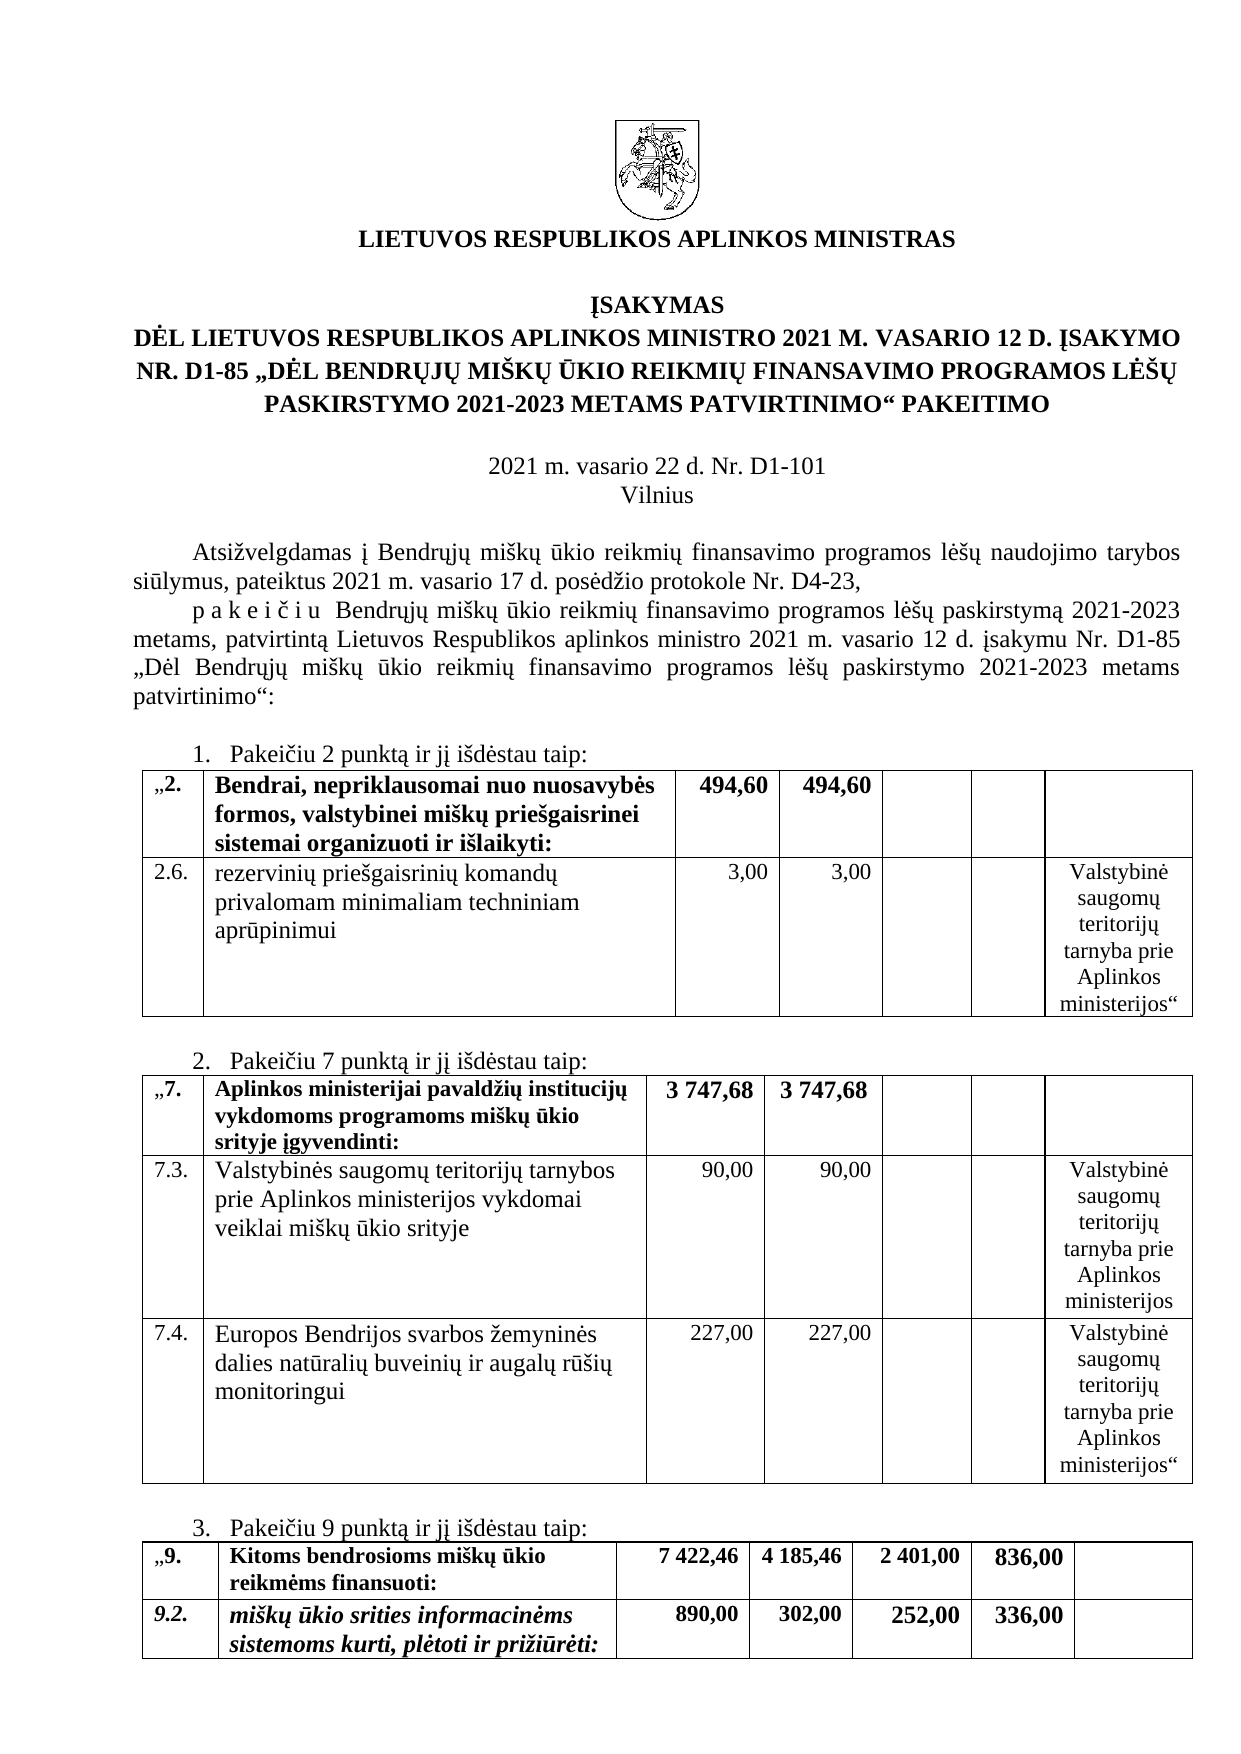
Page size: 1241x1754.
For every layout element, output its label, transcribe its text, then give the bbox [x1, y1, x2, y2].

table_cell 90,00 [765, 1156, 882, 1318]
table_cell Valstybinė saugomų teritorijų tarnyba prie Aplinkos ministerijos [1046, 1156, 1192, 1318]
table_cell 302,00 [750, 1600, 852, 1657]
table_header 494,60 [780, 771, 882, 857]
table_cell [972, 1319, 1044, 1483]
table_header Kitoms bendrosioms miškų ūkio reikmėms finansuoti: [219, 1543, 616, 1599]
table_cell 7.4. [143, 1319, 203, 1483]
text 2. Pakeičiu 7 punktą ir jį išdėstau taip: [192, 1046, 1181, 1074]
table_header 4 185,46 [750, 1543, 852, 1599]
table_cell 252,00 [853, 1600, 971, 1657]
table_cell miškų ūkio srities informacinėms sistemoms kurti, plėtoti ir prižiūrėti: [219, 1600, 616, 1657]
table_cell [883, 858, 971, 1016]
table_header [972, 771, 1044, 857]
table_cell [883, 1156, 971, 1318]
table_cell 2.6. [143, 858, 203, 1016]
table_cell 227,00 [765, 1319, 882, 1483]
table_header „9. [143, 1543, 218, 1599]
table_header [1046, 771, 1192, 857]
text 1. Pakeičiu 2 punktą ir jį išdėstau taip: [192, 739, 1181, 767]
text Lietuvos respublikos aplinkos ministras [133, 224, 1181, 253]
table_header 2 401,00 [853, 1543, 971, 1599]
text Vilnius [133, 480, 1181, 537]
table_cell 227,00 [647, 1319, 764, 1483]
table_cell Valstybinė saugomų teritorijų tarnyba prie Aplinkos ministerijos“ [1046, 858, 1192, 1016]
table_cell 3,00 [676, 858, 779, 1016]
table_cell 336,00 [972, 1600, 1074, 1657]
table_cell Europos Bendrijos svarbos žemyninės dalies natūralių buveinių ir augalų rūšių monitoringui [204, 1319, 646, 1483]
table_cell 3,00 [780, 858, 882, 1016]
table_header 836,00 [972, 1543, 1074, 1599]
table_cell [1075, 1600, 1192, 1657]
table_header „7. [143, 1076, 203, 1154]
text 2021 m. vasario 22 d. Nr. D1-101 [133, 451, 1181, 480]
table_header [883, 1076, 971, 1154]
table_cell rezervinių priešgaisrinių komandų privalomam minimaliam techniniam aprūpinimui [204, 858, 675, 1016]
table_cell 890,00 [617, 1600, 749, 1657]
text Atsižvelgdamas į Bendrųjų miškų ūkio reikmių finansavimo programos lėšų naudojimo tarybos siūlymus, pateiktus 2021 m. vasario 17 d. posėdžio protokole Nr. D4-23, [133, 537, 1181, 595]
table_header [1046, 1076, 1192, 1154]
table_header „2. [143, 771, 203, 857]
table_header [972, 1076, 1044, 1154]
table_cell 7.3. [143, 1156, 203, 1318]
table_header 494,60 [676, 771, 779, 857]
table_cell [972, 858, 1044, 1016]
text DĖL Lietuvos Respublikos aplinkos ministro 2021 m. VASARIO 12 D. įsakymo NR. D1-85 „Dėl Bendrųjų miškų ūkio reikmių finansavimo programos lėšų paskirstymo 2021-2023 metams patvirtinimo“ PAKEITIMO [133, 323, 1181, 418]
table_cell [883, 1319, 971, 1483]
table_header 3 747,68 [765, 1076, 882, 1154]
table_cell 90,00 [647, 1156, 764, 1318]
table_header Bendrai, nepriklausomai nuo nuosavybės formos, valstybinei miškų priešgaisrinei sistemai organizuoti ir išlaikyti: [204, 771, 675, 857]
table_cell Valstybinės saugomų teritorijų tarnybos prie Aplinkos ministerijos vykdomai veiklai miškų ūkio srityje [204, 1156, 646, 1318]
table_header 7 422,46 [617, 1543, 749, 1599]
table_header 3 747,68 [647, 1076, 764, 1154]
table_header [1075, 1543, 1192, 1599]
table_header [883, 771, 971, 857]
table_header Aplinkos ministerijai pavaldžių institucijų vykdomoms programoms miškų ūkio srityje įgyvendinti: [204, 1076, 646, 1154]
text įsakymas [133, 290, 1181, 319]
table_cell [972, 1156, 1044, 1318]
table_cell 9.2. [143, 1600, 218, 1657]
text 3. Pakeičiu 9 punktą ir jį išdėstau taip: [192, 1513, 1181, 1541]
table_cell Valstybinė saugomų teritorijų tarnyba prie Aplinkos ministerijos“ [1046, 1319, 1192, 1483]
text pakeičiu Bendrųjų miškų ūkio reikmių finansavimo programos lėšų paskirstymą 2021-2023 metams, patvirtintą Lietuvos Respublikos aplinkos ministro 2021 m. vasario 12 d. įsakymu Nr. D1-85 „Dėl Bendrųjų miškų ūkio reikmių finansavimo programos lėšų paskirstymo 2021-2023 metams patvirtinimo“: [133, 595, 1181, 710]
